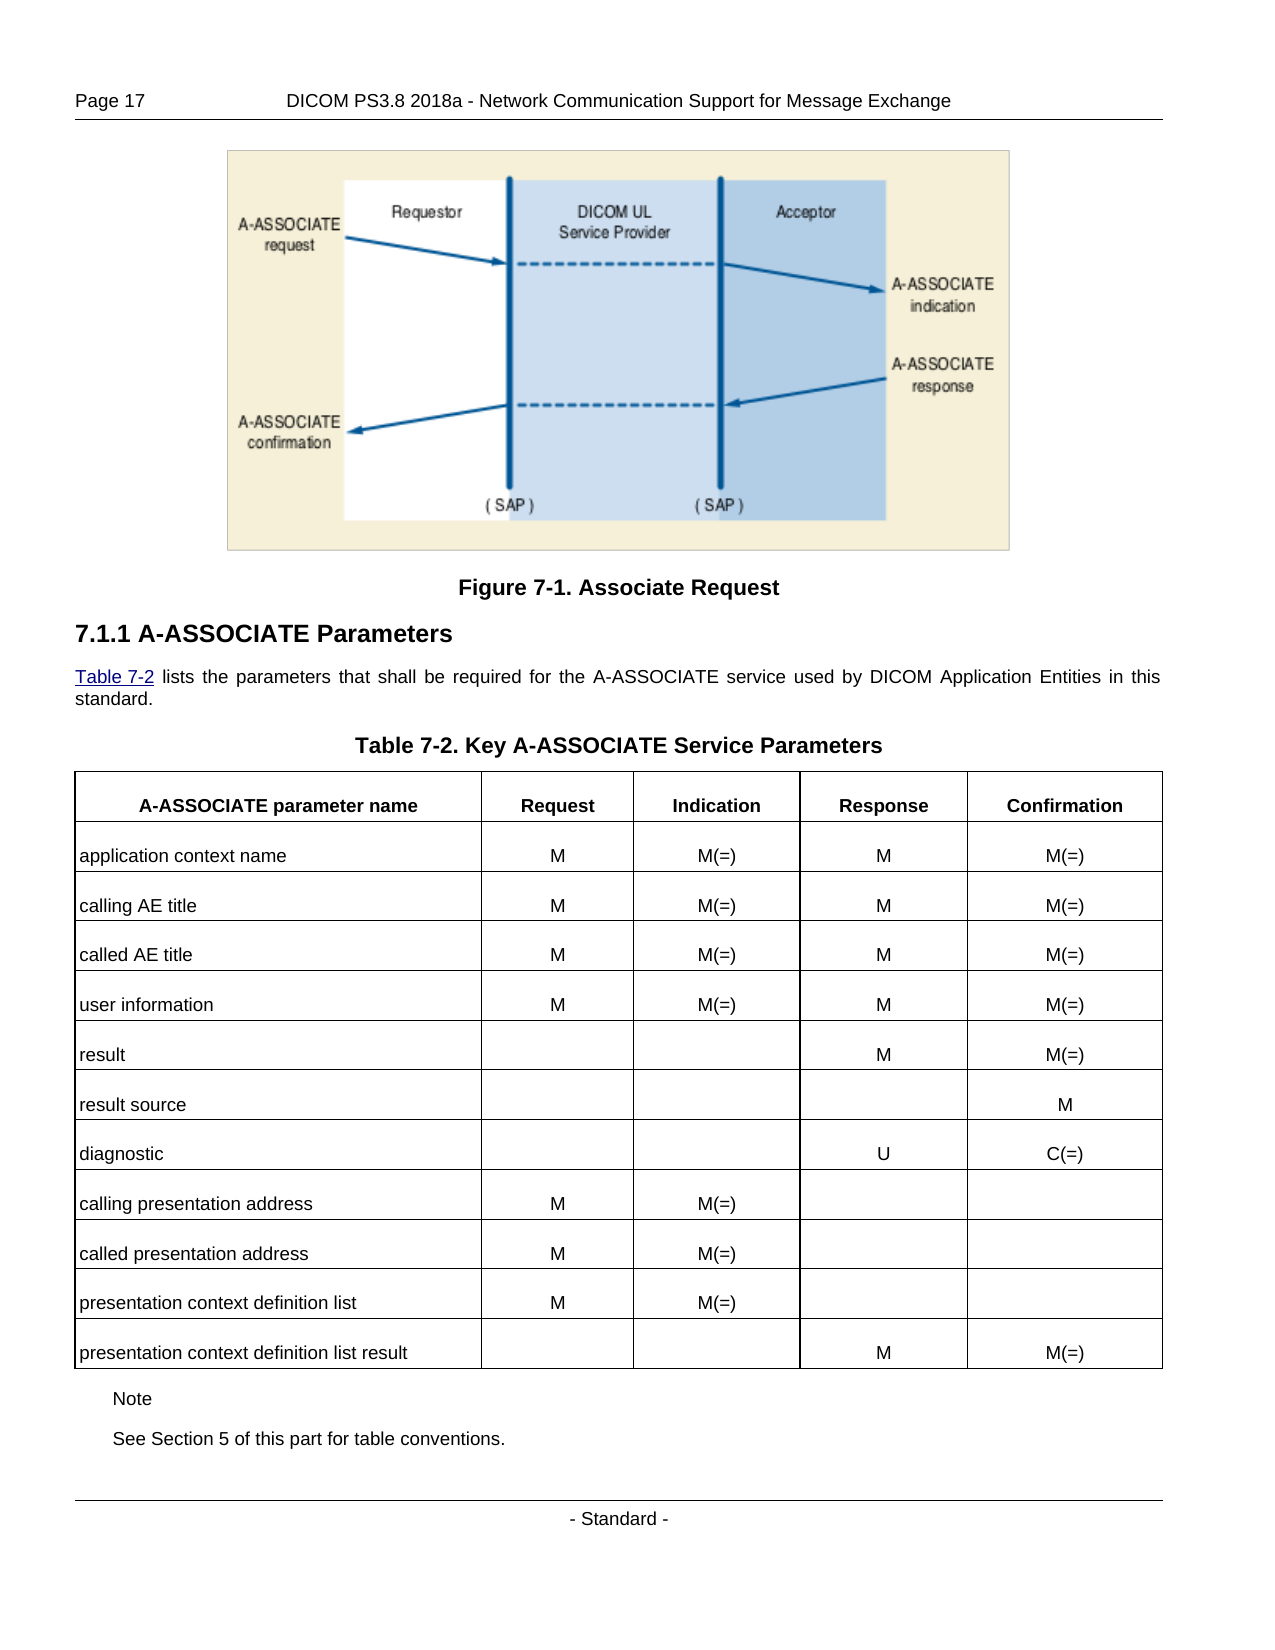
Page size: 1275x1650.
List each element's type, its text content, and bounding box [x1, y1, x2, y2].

table_cell calling AE title [76, 872, 481, 920]
table_header Confirmation [968, 772, 1162, 821]
table_header Response [801, 772, 967, 821]
table_cell presentation context definition list [76, 1269, 481, 1318]
table_cell M(=) [634, 1220, 799, 1268]
table_cell M(=) [634, 1170, 799, 1218]
text Note [112, 1387, 1125, 1409]
table_cell M(=) [968, 971, 1162, 1020]
table_cell M(=) [968, 822, 1162, 871]
text 7.1.1 A-ASSOCIATE Parameters [75, 619, 1162, 647]
table_cell [801, 1269, 967, 1318]
table_cell M [801, 822, 967, 871]
table_cell M [482, 822, 633, 871]
table_header Request [482, 772, 633, 821]
table_cell application context name [76, 822, 481, 871]
table_cell M [482, 921, 633, 970]
table_cell [634, 1021, 799, 1069]
table_cell [482, 1070, 633, 1119]
text Table 7-2 lists the parameters that shall be required for the A-ASSOCIATE service used by DICOM Application Entities in this standard. [75, 666, 1162, 709]
table_cell C(=) [968, 1120, 1162, 1169]
text Figure 7-1. Associate Request [75, 574, 1162, 600]
table_cell M [482, 872, 633, 920]
table_cell M [801, 1319, 967, 1367]
table_cell [968, 1170, 1162, 1218]
table_cell M(=) [968, 1021, 1162, 1069]
table_cell [968, 1269, 1162, 1318]
table_cell M(=) [634, 822, 799, 871]
text See Section 5 of this part for table conventions. [112, 1428, 1125, 1449]
table_cell M [482, 1220, 633, 1268]
table_cell diagnostic [76, 1120, 481, 1169]
table_cell result source [76, 1070, 481, 1119]
table_cell [634, 1070, 799, 1119]
table_cell [801, 1220, 967, 1268]
table_header Indication [634, 772, 799, 821]
table_cell M(=) [634, 872, 799, 920]
table_cell M [801, 1021, 967, 1069]
table_cell [801, 1070, 967, 1119]
table_cell called AE title [76, 921, 481, 970]
table_cell [634, 1319, 799, 1367]
table_cell calling presentation address [76, 1170, 481, 1218]
picture [226, 150, 1011, 552]
table_cell M [968, 1070, 1162, 1119]
table_cell U [801, 1120, 967, 1169]
table_cell [801, 1170, 967, 1218]
table_cell [482, 1120, 633, 1169]
table_cell M(=) [968, 921, 1162, 970]
table_cell M [801, 921, 967, 970]
table_cell called presentation address [76, 1220, 481, 1268]
table_cell M [801, 971, 967, 1020]
table_cell [968, 1220, 1162, 1268]
table_cell [482, 1319, 633, 1367]
table_cell M(=) [968, 872, 1162, 920]
table_header A-ASSOCIATE parameter name [76, 772, 481, 821]
table_cell M [482, 971, 633, 1020]
table_cell result [76, 1021, 481, 1069]
table_cell user information [76, 971, 481, 1020]
table_cell M [482, 1170, 633, 1218]
table_cell [482, 1021, 633, 1069]
table_cell M [482, 1269, 633, 1318]
table_cell M(=) [634, 921, 799, 970]
table_cell presentation context definition list result [76, 1319, 481, 1367]
table_cell M [801, 872, 967, 920]
table_cell [634, 1120, 799, 1169]
text Table 7-2. Key A-ASSOCIATE Service Parameters [75, 732, 1162, 758]
table_cell M(=) [634, 1269, 799, 1318]
table_cell M(=) [968, 1319, 1162, 1367]
table_cell M(=) [634, 971, 799, 1020]
